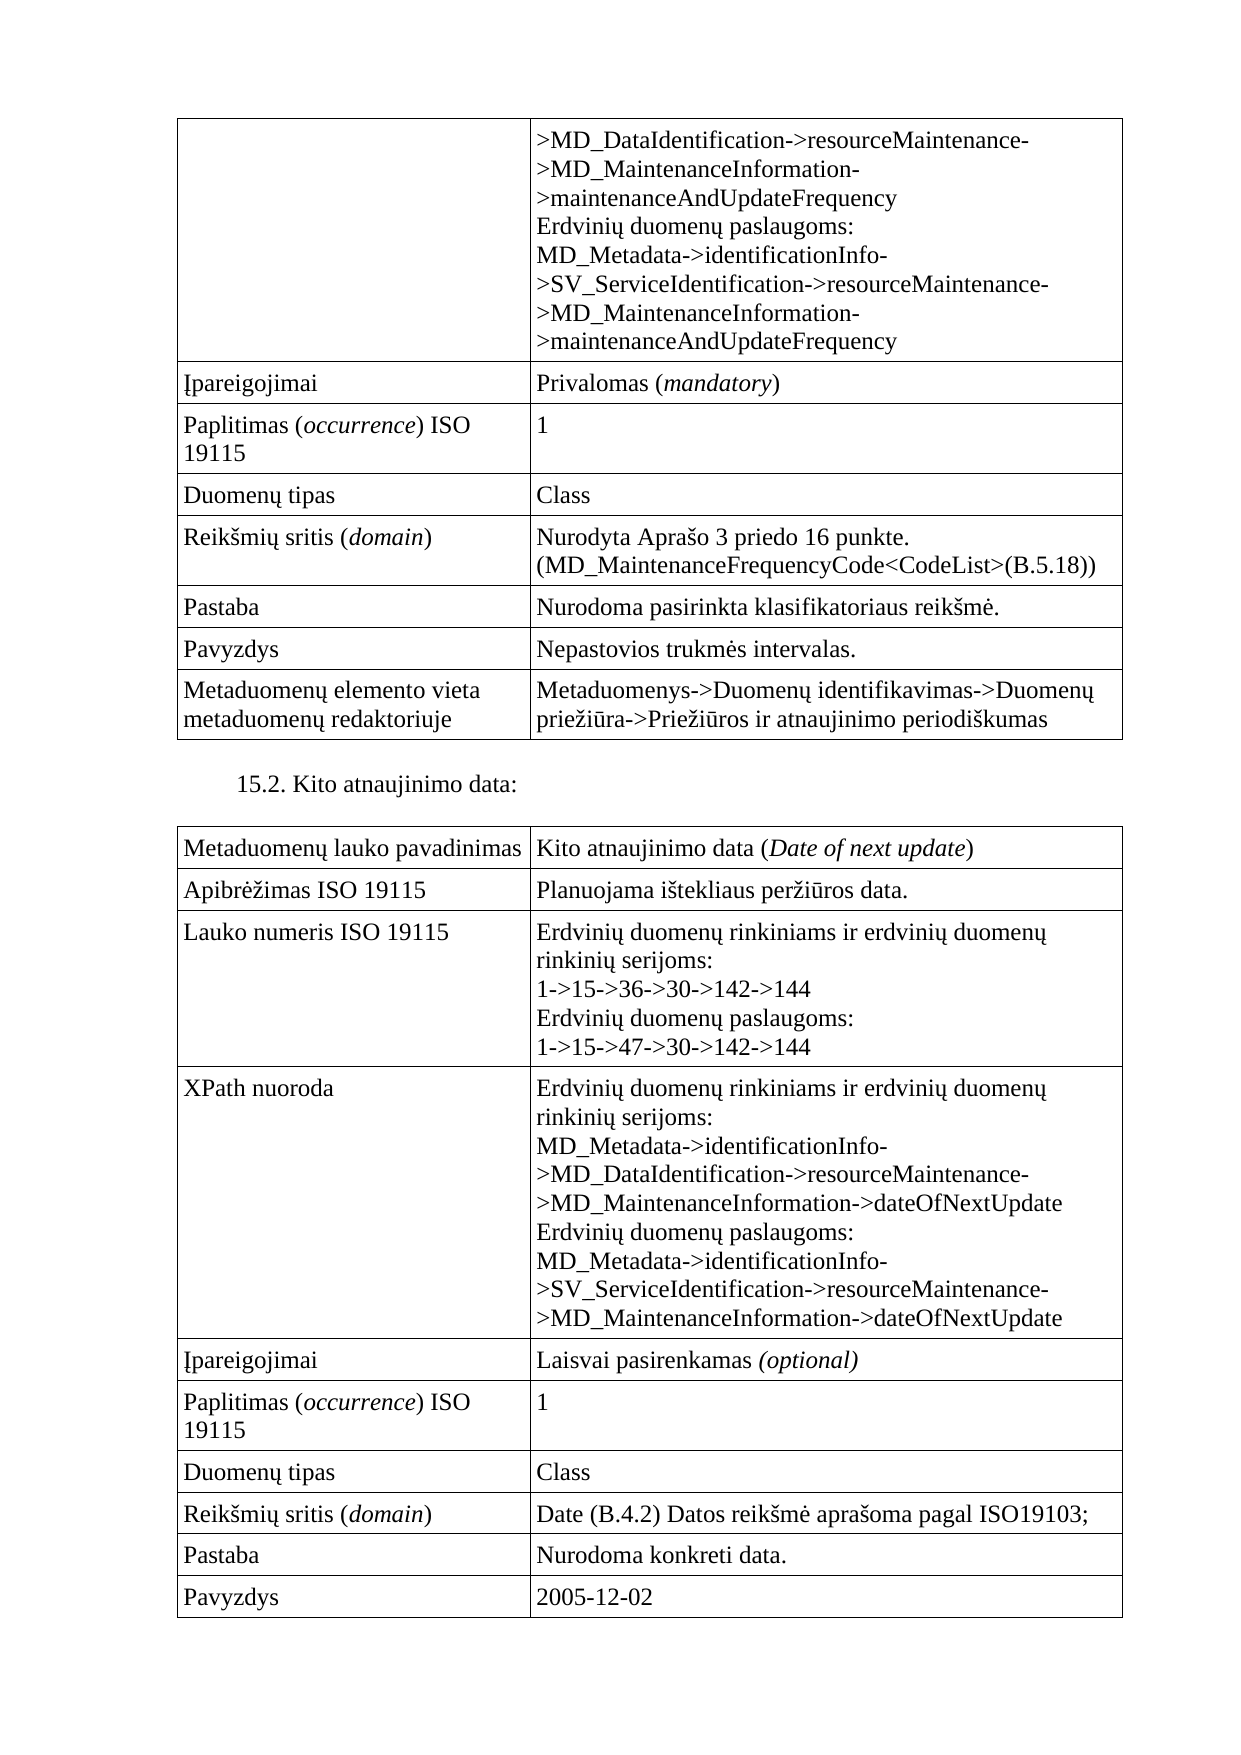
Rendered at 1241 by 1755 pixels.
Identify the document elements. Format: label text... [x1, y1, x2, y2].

table_cell Duomenų tipas [178, 1451, 530, 1492]
table_cell Duomenų tipas [178, 474, 530, 515]
table_cell Reikšmių sritis (domain) [178, 1493, 530, 1533]
table_header Metaduomenų lauko pavadinimas [178, 827, 530, 868]
table_cell Date (B.4.2) Datos reikšmė aprašoma pagal ISO19103; [531, 1493, 1122, 1533]
table_cell XPath nuoroda [178, 1067, 530, 1338]
table_cell [178, 119, 530, 361]
table_cell Metaduomenų elemento vieta metaduomenų redaktoriuje [178, 670, 530, 739]
table_cell Pastaba [178, 1534, 530, 1575]
table_cell Class [531, 1451, 1122, 1492]
text 15.2. Kito atnaujinimo data: [177, 769, 1122, 797]
table_cell Paplitimas (occurrence) ISO 19115 [178, 1381, 530, 1450]
table_cell Nurodyta Aprašo 3 priedo 16 punkte. (MD_MaintenanceFrequencyCode<CodeList>(B.5.18)) [531, 516, 1122, 585]
table_cell Class [531, 474, 1122, 515]
table_cell Nurodoma pasirinkta klasifikatoriaus reikšmė. [531, 586, 1122, 627]
table_cell Apibrėžimas ISO 19115 [178, 869, 530, 909]
table_cell Paplitimas (occurrence) ISO 19115 [178, 404, 530, 473]
table_cell >MD_DataIdentification->resourceMaintenance->MD_MaintenanceInformation->maintenanceAndUpdateFrequency Erdvinių duomenų paslaugoms: MD_Metadata->identificationInfo->SV_ServiceIdentification->resourceMaintenance->MD_MaintenanceInformation->maintenanceAndUpdateFrequency [531, 119, 1122, 361]
table_cell Planuojama ištekliaus peržiūros data. [531, 869, 1122, 909]
table_cell Privalomas (mandatory) [531, 362, 1122, 403]
table_cell Lauko numeris ISO 19115 [178, 911, 530, 1066]
table_cell Erdvinių duomenų rinkiniams ir erdvinių duomenų rinkinių serijoms: 1->15->36->30->142->144 Erdvinių duomenų paslaugoms: 1->15->47->30->142->144 [531, 911, 1122, 1066]
table_cell Erdvinių duomenų rinkiniams ir erdvinių duomenų rinkinių serijoms: MD_Metadata->identificationInfo->MD_DataIdentification->resourceMaintenance->MD_MaintenanceInformation->dateOfNextUpdate Erdvinių duomenų paslaugoms: MD_Metadata->identificationInfo->SV_ServiceIdentification->resourceMaintenance->MD_MaintenanceInformation->dateOfNextUpdate [531, 1067, 1122, 1338]
table_header Kito atnaujinimo data (Date of next update) [531, 827, 1122, 868]
table_cell Metaduomenys->Duomenų identifikavimas->Duomenų priežiūra->Priežiūros ir atnaujinimo periodiškumas [531, 670, 1122, 739]
table_cell Įpareigojimai [178, 362, 530, 403]
table_cell 1 [531, 1381, 1122, 1450]
table_cell Pastaba [178, 586, 530, 627]
table_cell 1 [531, 404, 1122, 473]
table_cell Pavyzdys [178, 1576, 530, 1617]
table_cell Įpareigojimai [178, 1339, 530, 1379]
table_cell Pavyzdys [178, 628, 530, 668]
table_cell Laisvai pasirenkamas (optional) [531, 1339, 1122, 1379]
table_cell Reikšmių sritis (domain) [178, 516, 530, 585]
table_cell Nepastovios trukmės intervalas. [531, 628, 1122, 668]
table_cell 2005-12-02 [531, 1576, 1122, 1617]
table_cell Nurodoma konkreti data. [531, 1534, 1122, 1575]
